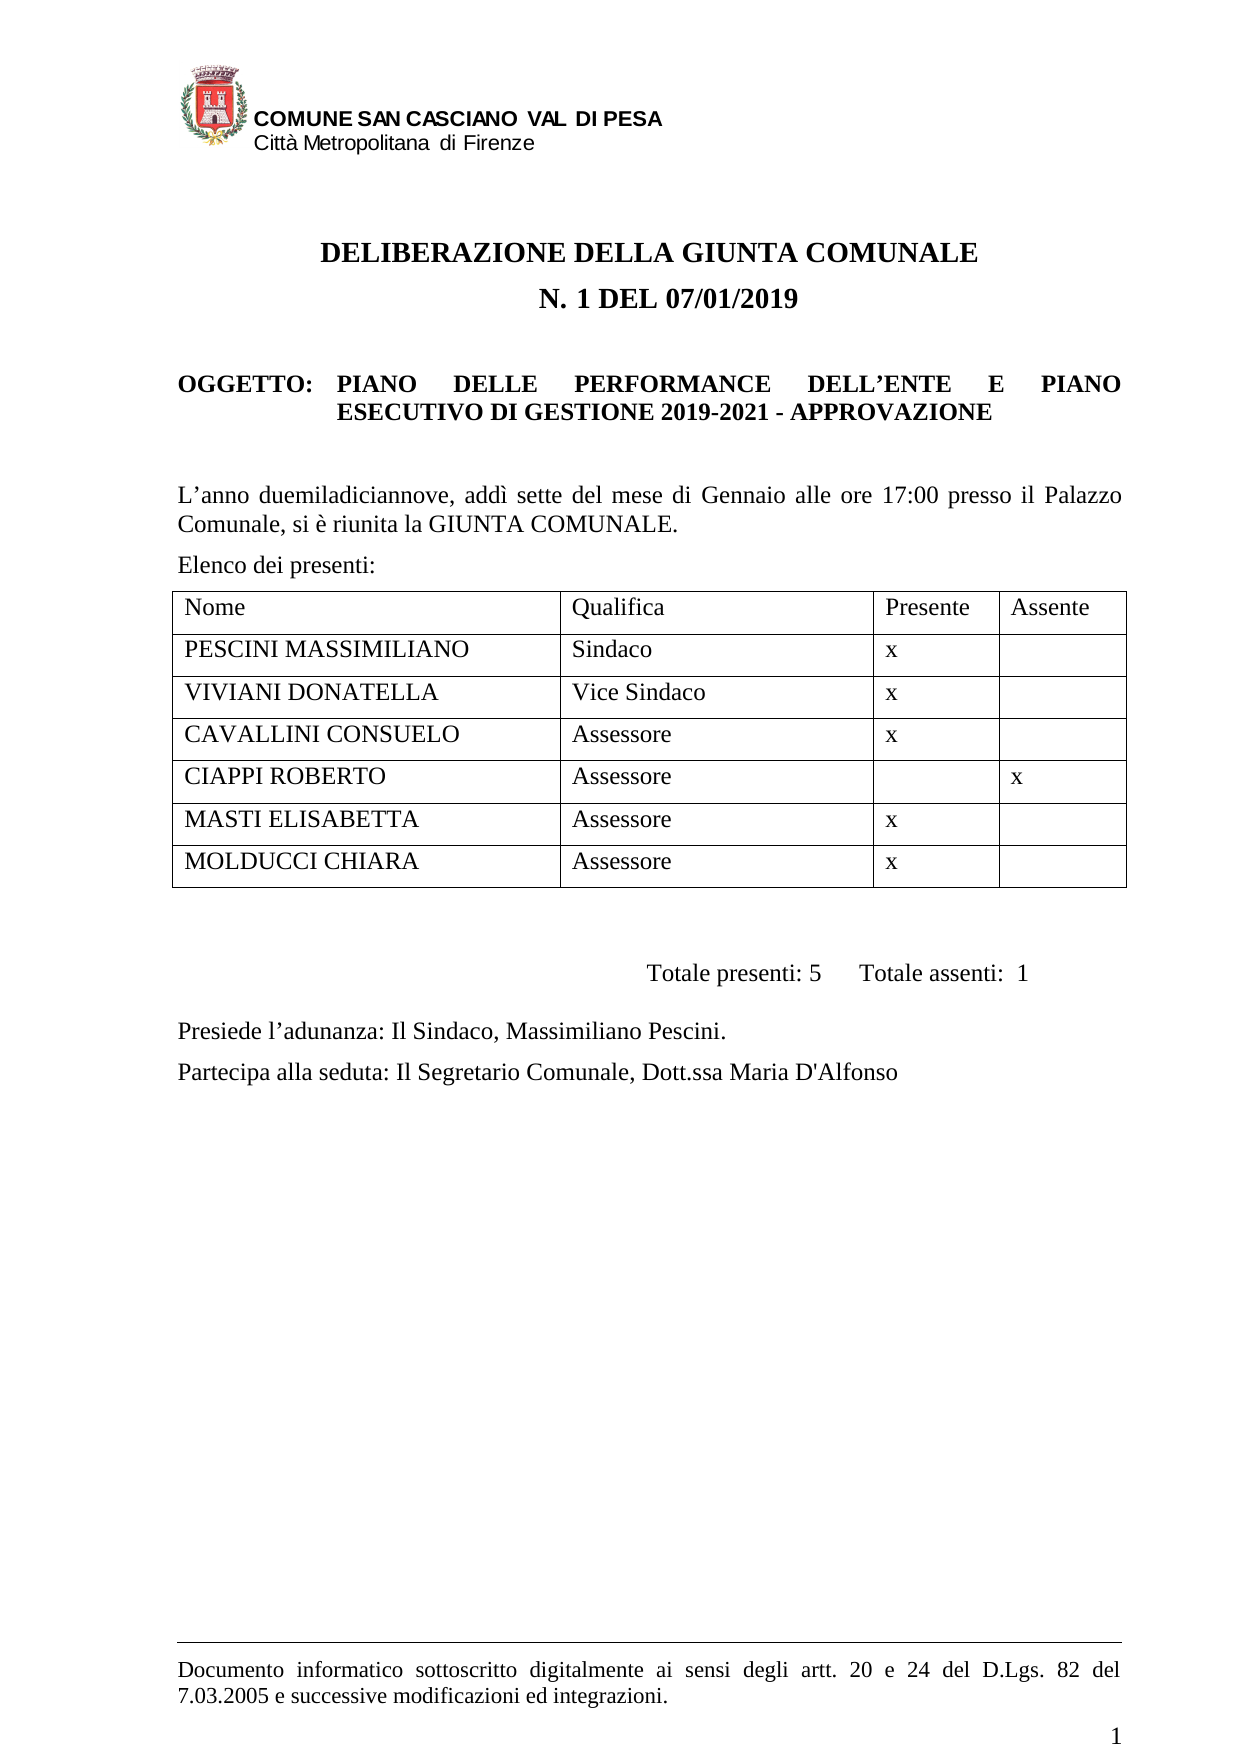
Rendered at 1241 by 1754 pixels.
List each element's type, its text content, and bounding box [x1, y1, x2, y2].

table_cell Assessore [561, 761, 873, 803]
table_cell PESCINI MASSIMILIANO [173, 635, 560, 676]
table_cell x [1000, 761, 1126, 803]
table_cell [1000, 846, 1126, 887]
table_cell [1000, 804, 1126, 845]
text L’anno duemiladiciannove, addì sette del mese di Gennaio alle ore 17:00 presso il Palazzo Comunale, si è riunita la GIUNTA COMUNALE. [177, 480, 1122, 537]
text Presiede l’adunanza: Il Sindaco, Massimiliano Pescini. [177, 1016, 1122, 1044]
table_cell VIVIANI DONATELLA [173, 677, 560, 718]
table_cell [1000, 635, 1126, 676]
table_cell [1000, 719, 1126, 760]
list 1 DEL 07/01/2019 [215, 281, 1122, 315]
table_cell MASTI ELISABETTA [173, 804, 560, 845]
table_cell CAVALLINI CONSUELO [173, 719, 560, 760]
table_cell x [874, 846, 999, 887]
table_header Nome [173, 592, 560, 633]
table_cell x [874, 719, 999, 760]
table_cell Assessore [561, 804, 873, 845]
table_cell Assessore [561, 719, 873, 760]
table_cell MOLDUCCI CHIARA [173, 846, 560, 887]
table_cell [1000, 677, 1126, 718]
text OGGETTO: PIANO DELLE PERFORMANCE DELL’ENTE E PIANO ESECUTIVO DI GESTIONE 2019-2021 - APPROVAZIONE [177, 369, 1122, 426]
table_cell Sindaco [561, 635, 873, 676]
text Partecipa alla seduta: Il Segretario Comunale, Dott.ssa Maria D'Alfonso [177, 1057, 1122, 1086]
table_cell [874, 761, 999, 803]
table_cell x [874, 804, 999, 845]
table_cell Assessore [561, 846, 873, 887]
table_cell Vice Sindaco [561, 677, 873, 718]
table_header Presente [874, 592, 999, 633]
table_cell CIAPPI ROBERTO [173, 761, 560, 803]
text Elenco dei presenti: [177, 550, 1122, 579]
text DELIBERAZIONE DELLA GIUNTA COMUNALE [177, 235, 1122, 269]
table_cell x [874, 635, 999, 676]
table_cell x [874, 677, 999, 718]
text Totale presenti: 5 Totale assenti: 1 [473, 958, 1122, 987]
table_header Qualifica [561, 592, 873, 633]
table_header Assente [1000, 592, 1126, 633]
